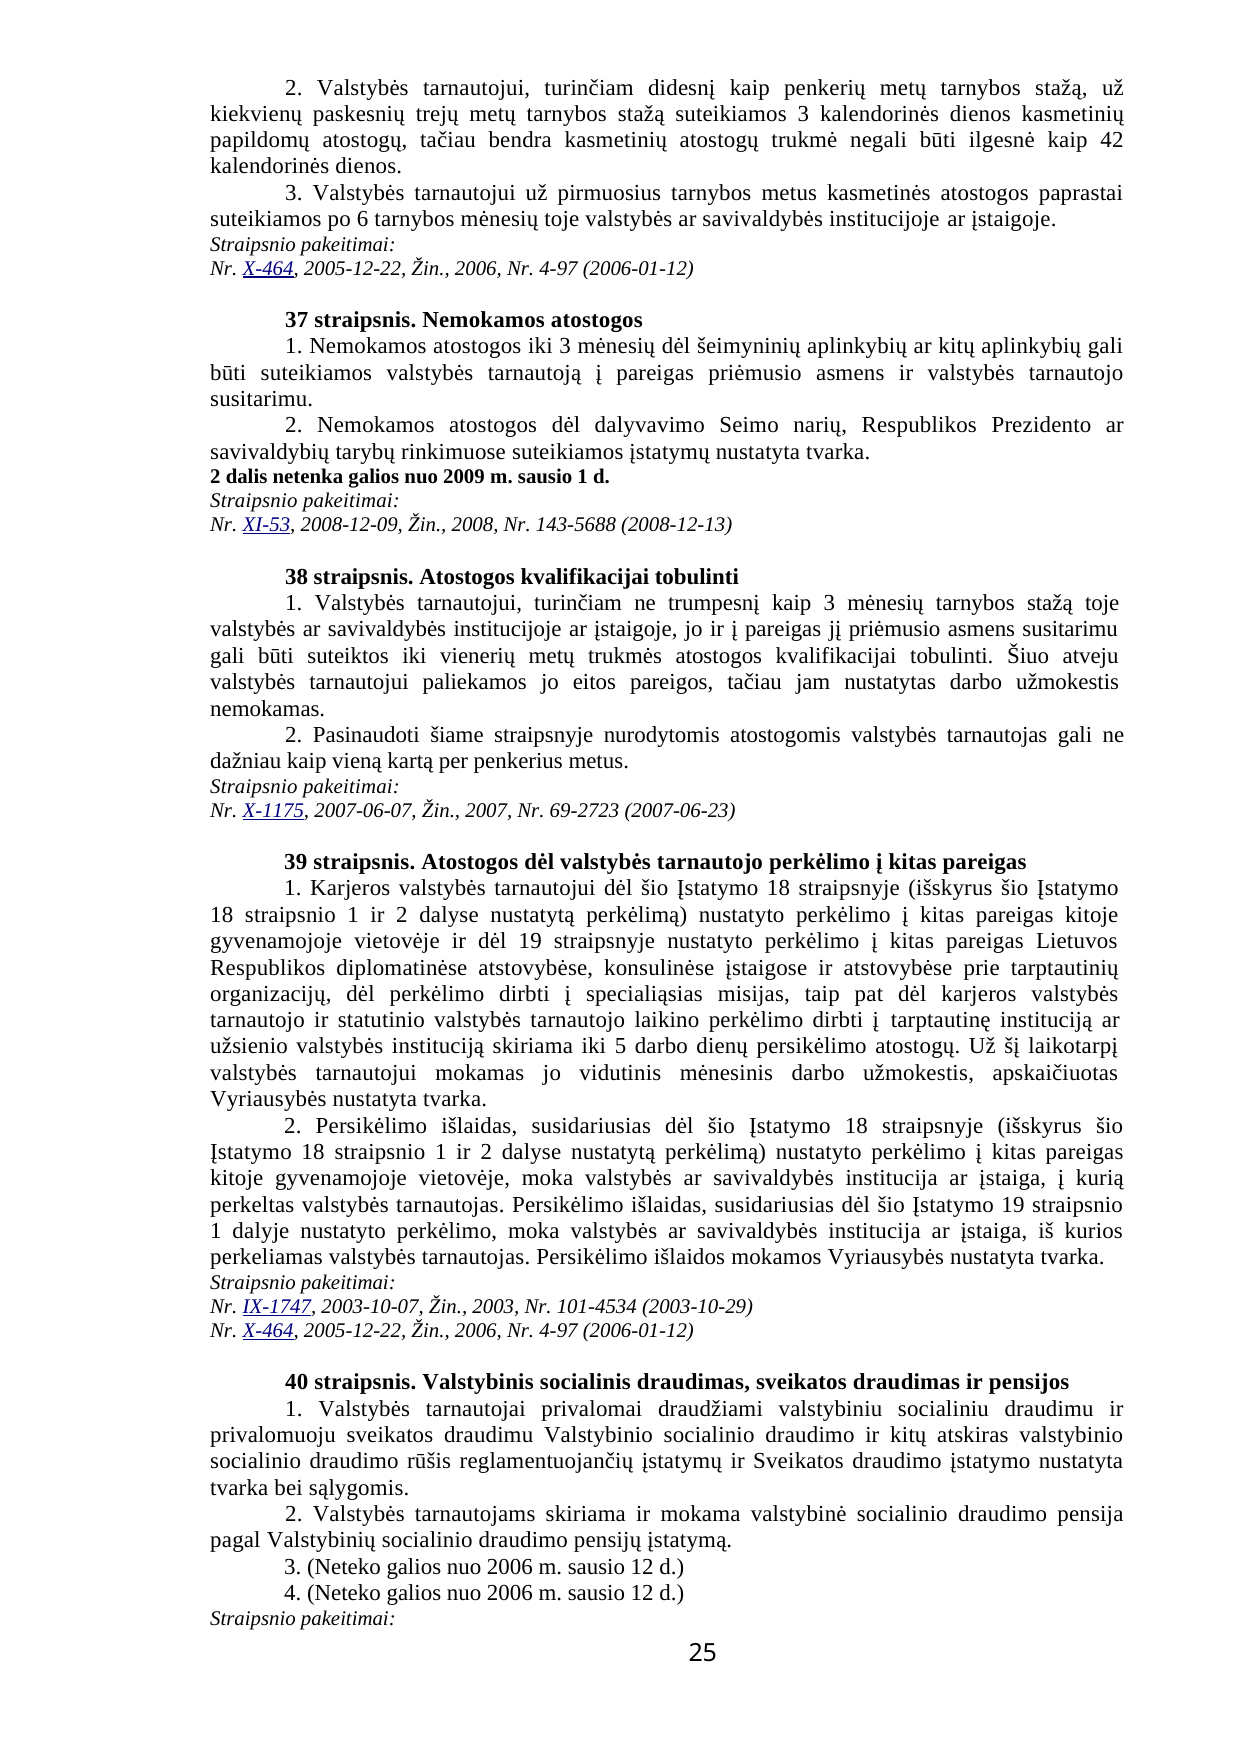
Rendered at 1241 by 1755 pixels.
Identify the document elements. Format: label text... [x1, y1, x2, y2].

text 40 straipsnis. Valstybinis socialinis draudimas, sveikatos draudimas ir pensijos [285, 1368, 1126, 1395]
text 37 straipsnis. Nemokamos atostogos [210, 306, 1126, 332]
text Nr. X-464, 2005-12-22, Žin., 2006, Nr. 4-97 (2006-01-12) [210, 256, 1120, 280]
text 3. Valstybės tarnautojui už pirmuosius tarnybos metus kasmetinės atostogos paprastai suteikiamos po 6 tarnybos mėnesių toje valstybės ar savivaldybės institucijoje ar įstaigoje. [210, 179, 1126, 232]
text 2 dalis netenka galios nuo 2009 m. sausio 1 d. [210, 464, 1126, 488]
text 1. Valstybės tarnautojui, turinčiam ne trumpesnį kaip 3 mėnesių tarnybos stažą toje valstybės ar savivaldybės institucijoje ar įstaigoje, jo ir į pareigas jį priėmusio asmens susitarimu gali būti suteiktos iki vienerių metų trukmės atostogos kvalifikacijai tobulinti. Šiuo atveju valstybės tarnautojui paliekamos jo eitos pareigos, tačiau jam nustatytas darbo užmokestis nemokamas. [210, 589, 1120, 721]
text Straipsnio pakeitimai: [210, 488, 1120, 512]
text Straipsnio pakeitimai: [210, 1606, 1126, 1629]
text 1. Nemokamos atostogos iki 3 mėnesių dėl šeimyninių aplinkybių ar kitų aplinkybių gali būti suteikiamos valstybės tarnautoją į pareigas priėmusio asmens ir valstybės tarnautojo susitarimu. [210, 332, 1126, 412]
text Nr. X-1175, 2007-06-07, Žin., 2007, Nr. 69-2723 (2007-06-23) [210, 798, 1120, 822]
text 1. Valstybės tarnautojai privalomai draudžiami valstybiniu socialiniu draudimu ir privalomuoju sveikatos draudimu Valstybinio socialinio draudimo ir kitų atskiras valstybinio socialinio draudimo rūšis reglamentuojančių įstatymų ir Sveikatos draudimo įstatymo nustatyta tvarka bei sąlygomis. [210, 1395, 1126, 1500]
text 38 straipsnis. Atostogos kvalifikacijai tobulinti [210, 563, 1120, 589]
text 2. Valstybės tarnautojams skiriama ir mokama valstybinė socialinio draudimo pensija pagal Valstybinių socialinio draudimo pensijų įstatymą. [210, 1500, 1126, 1553]
text 1. Karjeros valstybės tarnautojui dėl šio Įstatymo 18 straipsnyje (išskyrus šio Įstatymo 18 straipsnio 1 ir 2 dalyse nustatytą perkėlimą) nustatyto perkėlimo į kitas pareigas kitoje gyvenamojoje vietovėje ir dėl 19 straipsnyje nustatyto perkėlimo į kitas pareigas Lietuvos Respublikos diplomatinėse atstovybėse, konsulinėse įstaigose ir atstovybėse prie tarptautinių organizacijų, dėl perkėlimo dirbti į specialiąsias misijas, taip pat dėl karjeros valstybės tarnautojo ir statutinio valstybės tarnautojo laikino perkėlimo dirbti į tarptautinę instituciją ar užsienio valstybės instituciją skiriama iki 5 darbo dienų persikėlimo atostogų. Už šį laikotarpį valstybės tarnautojui mokamas jo vidutinis mėnesinis darbo užmokestis, apskaičiuotas Vyriausybės nustatyta tvarka. [210, 874, 1120, 1112]
text Straipsnio pakeitimai: [210, 774, 1120, 798]
text 4. (Neteko galios nuo 2006 m. sausio 12 d.) [210, 1579, 1126, 1606]
text Nr. XI-53, 2008-12-09, Žin., 2008, Nr. 143-5688 (2008-12-13) [210, 512, 1120, 536]
text 2. Valstybės tarnautojui, turinčiam didesnį kaip penkerių metų tarnybos stažą, už kiekvienų paskesnių trejų metų tarnybos stažą suteikiamos 3 kalendorinės dienos kasmetinių papildomų atostogų, tačiau bendra kasmetinių atostogų trukmė negali būti ilgesnė kaip 42 kalendorinės dienos. [210, 73, 1126, 179]
text Straipsnio pakeitimai: [210, 232, 1126, 256]
text 2. Persikėlimo išlaidas, susidariusias dėl šio Įstatymo 18 straipsnyje (išskyrus šio Įstatymo 18 straipsnio 1 ir 2 dalyse nustatytą perkėlimą) nustatyto perkėlimo į kitas pareigas kitoje gyvenamojoje vietovėje, moka valstybės ar savivaldybės institucija ar įstaiga, į kurią perkeltas valstybės tarnautojas. Persikėlimo išlaidas, susidariusias dėl šio Įstatymo 19 straipsnio 1 dalyje nustatyto perkėlimo, moka valstybės ar savivaldybės institucija ar įstaiga, iš kurios perkeliamas valstybės tarnautojas. Persikėlimo išlaidos mokamos Vyriausybės nustatyta tvarka. [210, 1112, 1126, 1270]
text 39 straipsnis. Atostogos dėl valstybės tarnautojo perkėlimo į kitas pareigas [210, 848, 1120, 874]
text Nr. X-464, 2005-12-22, Žin., 2006, Nr. 4-97 (2006-01-12) [210, 1318, 1120, 1342]
text 3. (Neteko galios nuo 2006 m. sausio 12 d.) [210, 1553, 1126, 1579]
text 2. Pasinaudoti šiame straipsnyje nurodytomis atostogomis valstybės tarnautojas gali ne dažniau kaip vieną kartą per penkerius metus. [210, 721, 1126, 774]
text 2. Nemokamos atostogos dėl dalyvavimo Seimo narių, Respublikos Prezidento ar savivaldybių tarybų rinkimuose suteikiamos įstatymų nustatyta tvarka. [210, 412, 1126, 464]
text Straipsnio pakeitimai: [210, 1270, 1126, 1294]
text Nr. IX-1747, 2003-10-07, Žin., 2003, Nr. 101-4534 (2003-10-29) [210, 1294, 1120, 1318]
